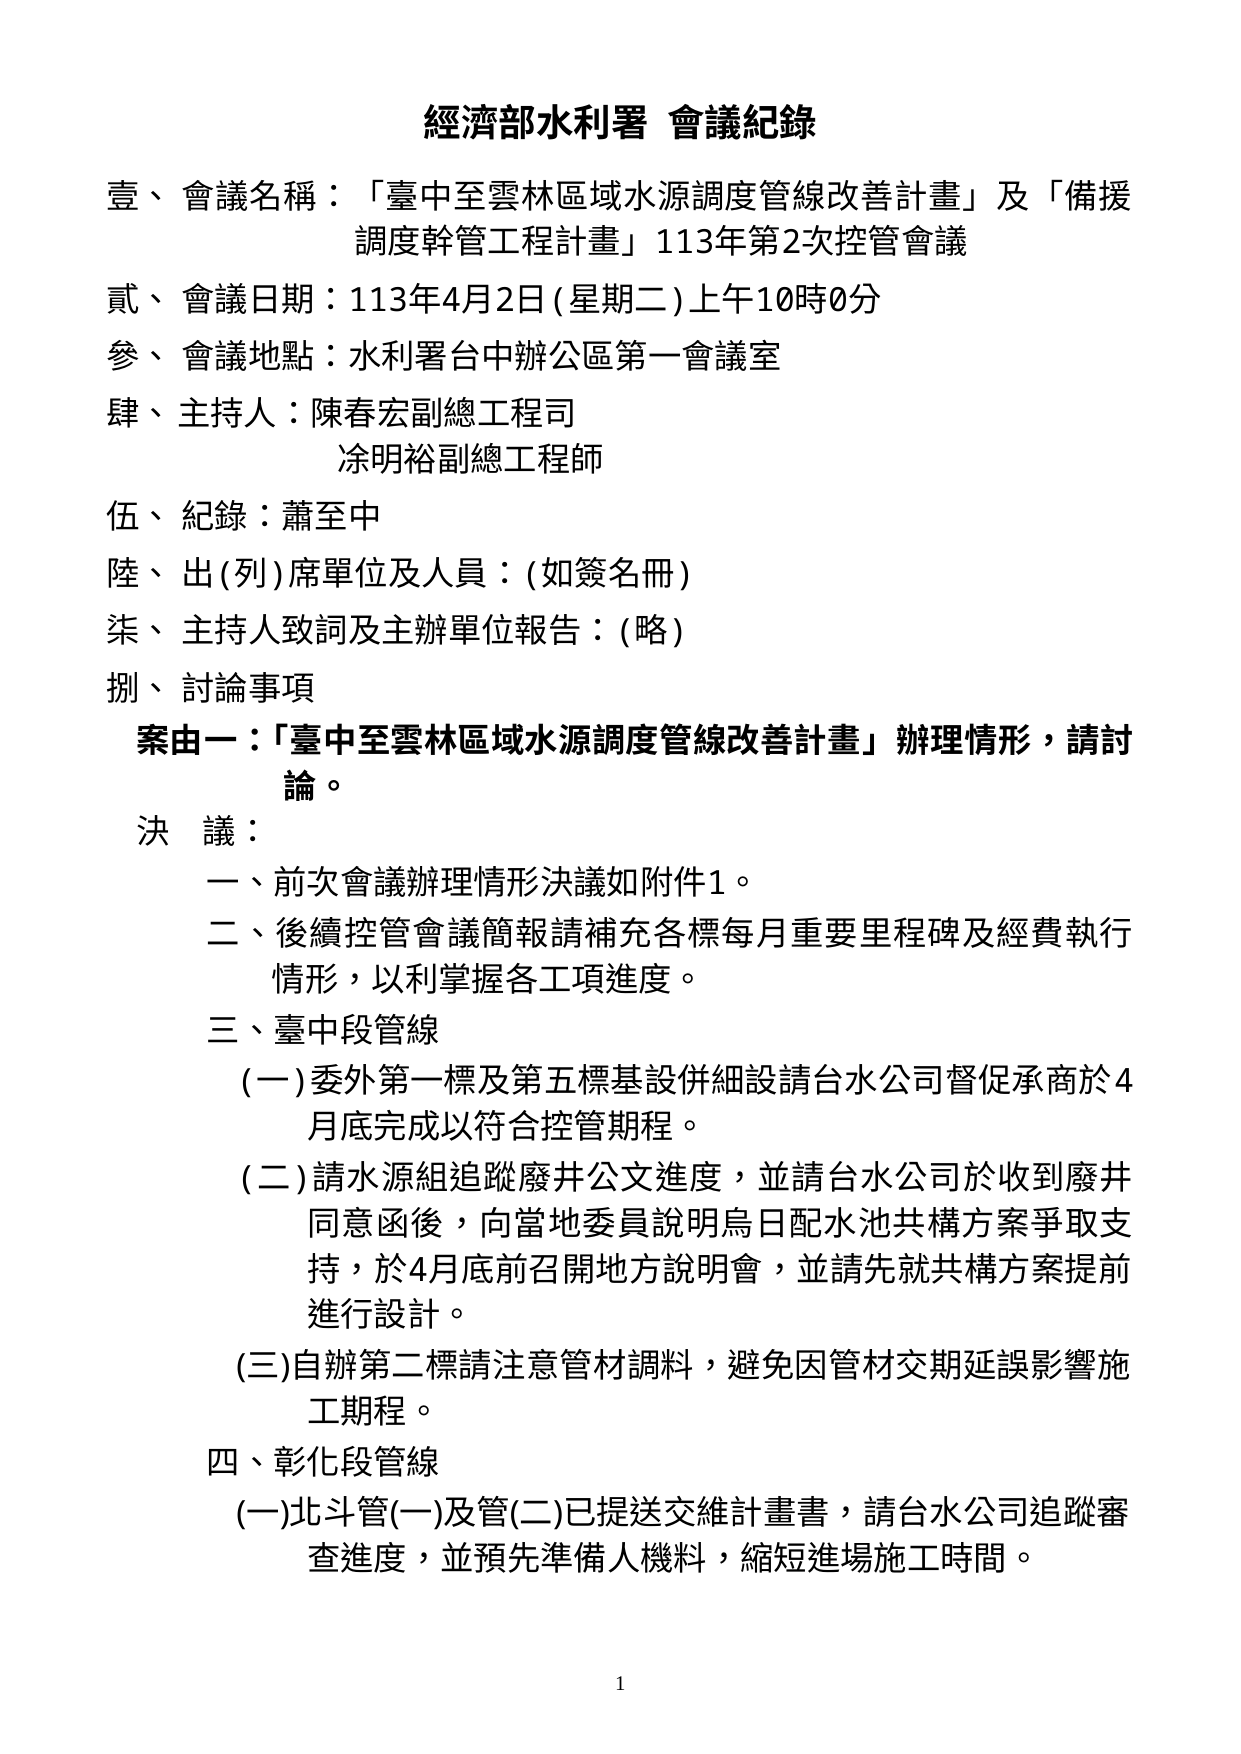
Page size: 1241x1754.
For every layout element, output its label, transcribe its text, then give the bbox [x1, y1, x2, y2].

list 會議地點：水利署台中辦公區第一會議室 [106, 332, 1134, 377]
text 一、前次會議辦理情形決議如附件1。 [207, 858, 1134, 904]
text 三、臺中段管線 [207, 1005, 1134, 1051]
list 主持人：陳春宏副總工程司 [106, 389, 1134, 434]
list 會議名稱：「臺中至雲林區域水源調度管線改善計畫」及「備援調度幹管工程計畫」113年第2次控管會議 [106, 171, 1134, 263]
text 四、彰化段管線 [207, 1437, 1134, 1483]
list 討論事項 [106, 663, 1134, 709]
text (二)請水源組追蹤廢井公文進度，並請台水公司於收到廢井同意函後，向當地委員說明烏日配水池共構方案爭取支持，於4月底前召開地方說明會，並請先就共構方案提前進行設計。 [236, 1153, 1134, 1336]
text 經濟部水利署 會議紀錄 [106, 106, 1134, 144]
list 紀錄：蕭至中 [106, 492, 1134, 538]
list 會議日期：113年4月2日(星期二)上午10時0分 [106, 274, 1134, 320]
list 出(列)席單位及人員：(如簽名冊) [106, 549, 1134, 595]
text 決 議： [136, 807, 1134, 853]
text (一)北斗管(一)及管(二)已提送交維計畫書，請台水公司追蹤審查進度，並預先準備人機料，縮短進場施工時間。 [236, 1488, 1134, 1579]
text (三)自辦第二標請注意管材調料，避免因管材交期延誤影響施工期程。 [236, 1341, 1134, 1432]
text (一)委外第一標及第五標基設併細設請台水公司督促承商於4月底完成以符合控管期程。 [236, 1056, 1134, 1148]
text 案由一：「臺中至雲林區域水源調度管線改善計畫」辦理情形，請討論。 [136, 716, 1134, 807]
text 二、後續控管會議簡報請補充各標每月重要里程碑及經費執行情形，以利掌握各工項進度。 [207, 909, 1134, 1000]
list 主持人致詞及主辦單位報告：(略) [106, 606, 1134, 652]
list 凃明裕副總工程師 [106, 434, 1134, 480]
